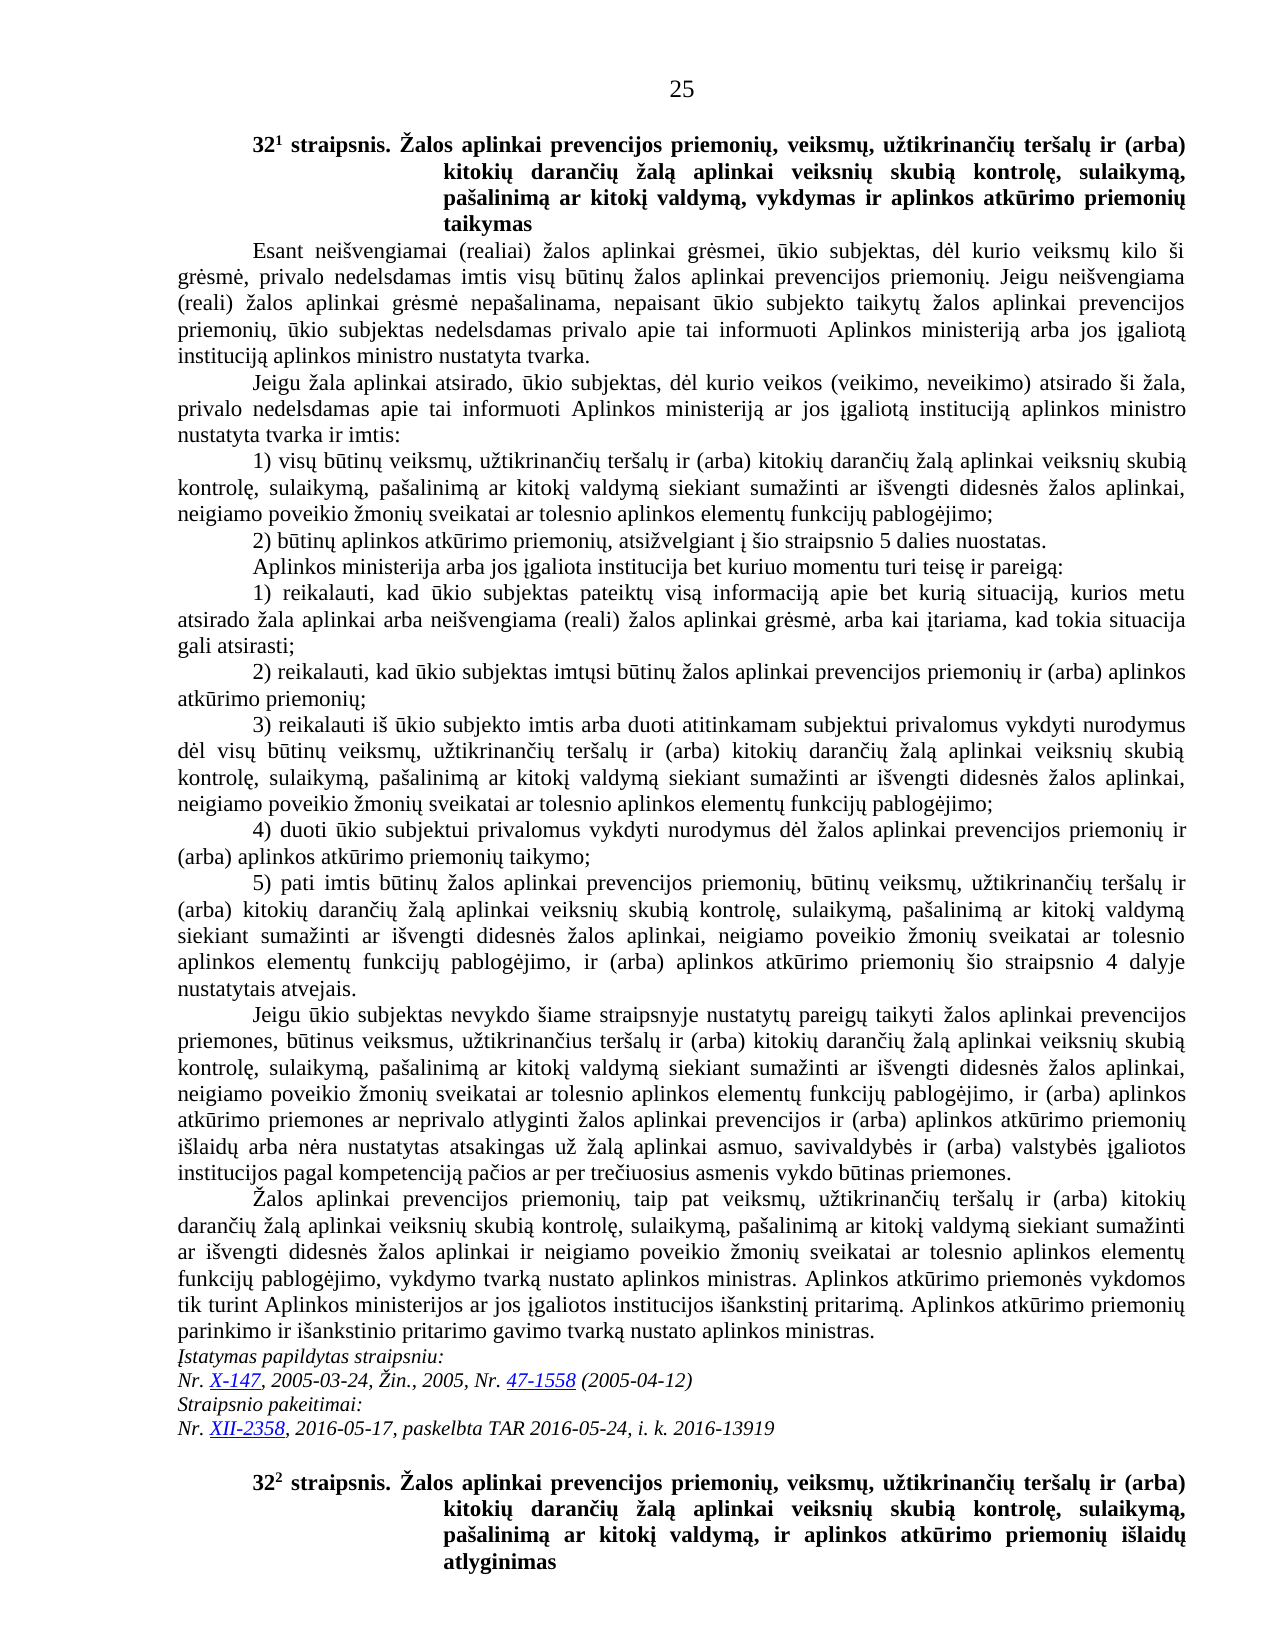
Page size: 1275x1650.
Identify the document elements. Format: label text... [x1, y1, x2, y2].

text Žalos aplinkai prevencijos priemonių, taip pat veiksmų, užtikrinančių teršalų ir (arba) kitokių darančių žalą aplinkai veiksnių skubią kontrolę, sulaikymą, pašalinimą ar kitokį valdymą siekiant sumažinti ar išvengti didesnės žalos aplinkai ir neigiamo poveikio žmonių sveikatai ar tolesnio aplinkos elementų funkcijų pablogėjimo, vykdymo tvarką nustato aplinkos ministras. Aplinkos atkūrimo priemonės vykdomos tik turint Aplinkos ministerijos ar jos įgaliotos institucijos išankstinį pritarimą. Aplinkos atkūrimo priemonių parinkimo ir išankstinio pritarimo gavimo tvarką nustato aplinkos ministras. [177, 1186, 1186, 1344]
text 4) duoti ūkio subjektui privalomus vykdyti nurodymus dėl žalos aplinkai prevencijos priemonių ir (arba) aplinkos atkūrimo priemonių taikymo; [177, 817, 1186, 869]
text Jeigu žala aplinkai atsirado, ūkio subjektas, dėl kurio veikos (veikimo, neveikimo) atsirado ši žala, privalo nedelsdamas apie tai informuoti Aplinkos ministeriją ar jos įgaliotą instituciją aplinkos ministro nustatyta tvarka ir imtis: [177, 368, 1186, 448]
text Aplinkos ministerija arba jos įgaliota institucija bet kuriuo momentu turi teisę ir pareigą: [177, 553, 1186, 579]
text Nr. X-147, 2005-03-24, Žin., 2005, Nr. 47-1558 (2005-04-12) [177, 1368, 1186, 1392]
text 2) reikalauti, kad ūkio subjektas imtųsi būtinų žalos aplinkai prevencijos priemonių ir (arba) aplinkos atkūrimo priemonių; [177, 658, 1186, 711]
text 1) visų būtinų veiksmų, užtikrinančių teršalų ir (arba) kitokių darančių žalą aplinkai veiksnių skubią kontrolę, sulaikymą, pašalinimą ar kitokį valdymą siekiant sumažinti ar išvengti didesnės žalos aplinkai, neigiamo poveikio žmonių sveikatai ar tolesnio aplinkos elementų funkcijų pablogėjimo; [177, 448, 1186, 527]
text 322 straipsnis. Žalos aplinkai prevencijos priemonių, veiksmų, užtikrinančių teršalų ir (arba) kitokių darančių žalą aplinkai veiksnių skubią kontrolę, sulaikymą, pašalinimą ar kitokį valdymą, ir aplinkos atkūrimo priemonių išlaidų atlyginimas [252, 1469, 1186, 1574]
text 1) reikalauti, kad ūkio subjektas pateiktų visą informaciją apie bet kurią situaciją, kurios metu atsirado žala aplinkai arba neišvengiama (reali) žalos aplinkai grėsmė, arba kai įtariama, kad tokia situacija gali atsirasti; [177, 579, 1186, 658]
text 2) būtinų aplinkos atkūrimo priemonių, atsižvelgiant į šio straipsnio 5 dalies nuostatas. [177, 527, 1186, 553]
text Jeigu ūkio subjektas nevykdo šiame straipsnyje nustatytų pareigų taikyti žalos aplinkai prevencijos priemones, būtinus veiksmus, užtikrinančius teršalų ir (arba) kitokių darančių žalą aplinkai veiksnių skubią kontrolę, sulaikymą, pašalinimą ar kitokį valdymą siekiant sumažinti ar išvengti didesnės žalos aplinkai, neigiamo poveikio žmonių sveikatai ar tolesnio aplinkos elementų funkcijų pablogėjimo, ir (arba) aplinkos atkūrimo priemones ar neprivalo atlyginti žalos aplinkai prevencijos ir (arba) aplinkos atkūrimo priemonių išlaidų arba nėra nustatytas atsakingas už žalą aplinkai asmuo, savivaldybės ir (arba) valstybės įgaliotos institucijos pagal kompetenciją pačios ar per trečiuosius asmenis vykdo būtinas priemones. [177, 1001, 1186, 1186]
text 5) pati imtis būtinų žalos aplinkai prevencijos priemonių, būtinų veiksmų, užtikrinančių teršalų ir (arba) kitokių darančių žalą aplinkai veiksnių skubią kontrolę, sulaikymą, pašalinimą ar kitokį valdymą siekiant sumažinti ar išvengti didesnės žalos aplinkai, neigiamo poveikio žmonių sveikatai ar tolesnio aplinkos elementų funkcijų pablogėjimo, ir (arba) aplinkos atkūrimo priemonių šio straipsnio 4 dalyje nustatytais atvejais. [177, 869, 1186, 1001]
text 321 straipsnis. Žalos aplinkai prevencijos priemonių, veiksmų, užtikrinančių teršalų ir (arba) kitokių darančių žalą aplinkai veiksnių skubią kontrolę, sulaikymą, pašalinimą ar kitokį valdymą, vykdymas ir aplinkos atkūrimo priemonių taikymas [252, 131, 1186, 237]
text Esant neišvengiamai (realiai) žalos aplinkai grėsmei, ūkio subjektas, dėl kurio veiksmų kilo ši grėsmė, privalo nedelsdamas imtis visų būtinų žalos aplinkai prevencijos priemonių. Jeigu neišvengiama (reali) žalos aplinkai grėsmė nepašalinama, nepaisant ūkio subjekto taikytų žalos aplinkai prevencijos priemonių, ūkio subjektas nedelsdamas privalo apie tai informuoti Aplinkos ministeriją arba jos įgaliotą instituciją aplinkos ministro nustatyta tvarka. [177, 237, 1186, 368]
text 3) reikalauti iš ūkio subjekto imtis arba duoti atitinkamam subjektui privalomus vykdyti nurodymus dėl visų būtinų veiksmų, užtikrinančių teršalų ir (arba) kitokių darančių žalą aplinkai veiksnių skubią kontrolę, sulaikymą, pašalinimą ar kitokį valdymą siekiant sumažinti ar išvengti didesnės žalos aplinkai, neigiamo poveikio žmonių sveikatai ar tolesnio aplinkos elementų funkcijų pablogėjimo; [177, 711, 1186, 817]
text Straipsnio pakeitimai: [177, 1392, 1186, 1416]
text Nr. XII-2358, 2016-05-17, paskelbta TAR 2016-05-24, i. k. 2016-13919 [177, 1416, 1186, 1440]
text Įstatymas papildytas straipsniu: [177, 1344, 1186, 1368]
